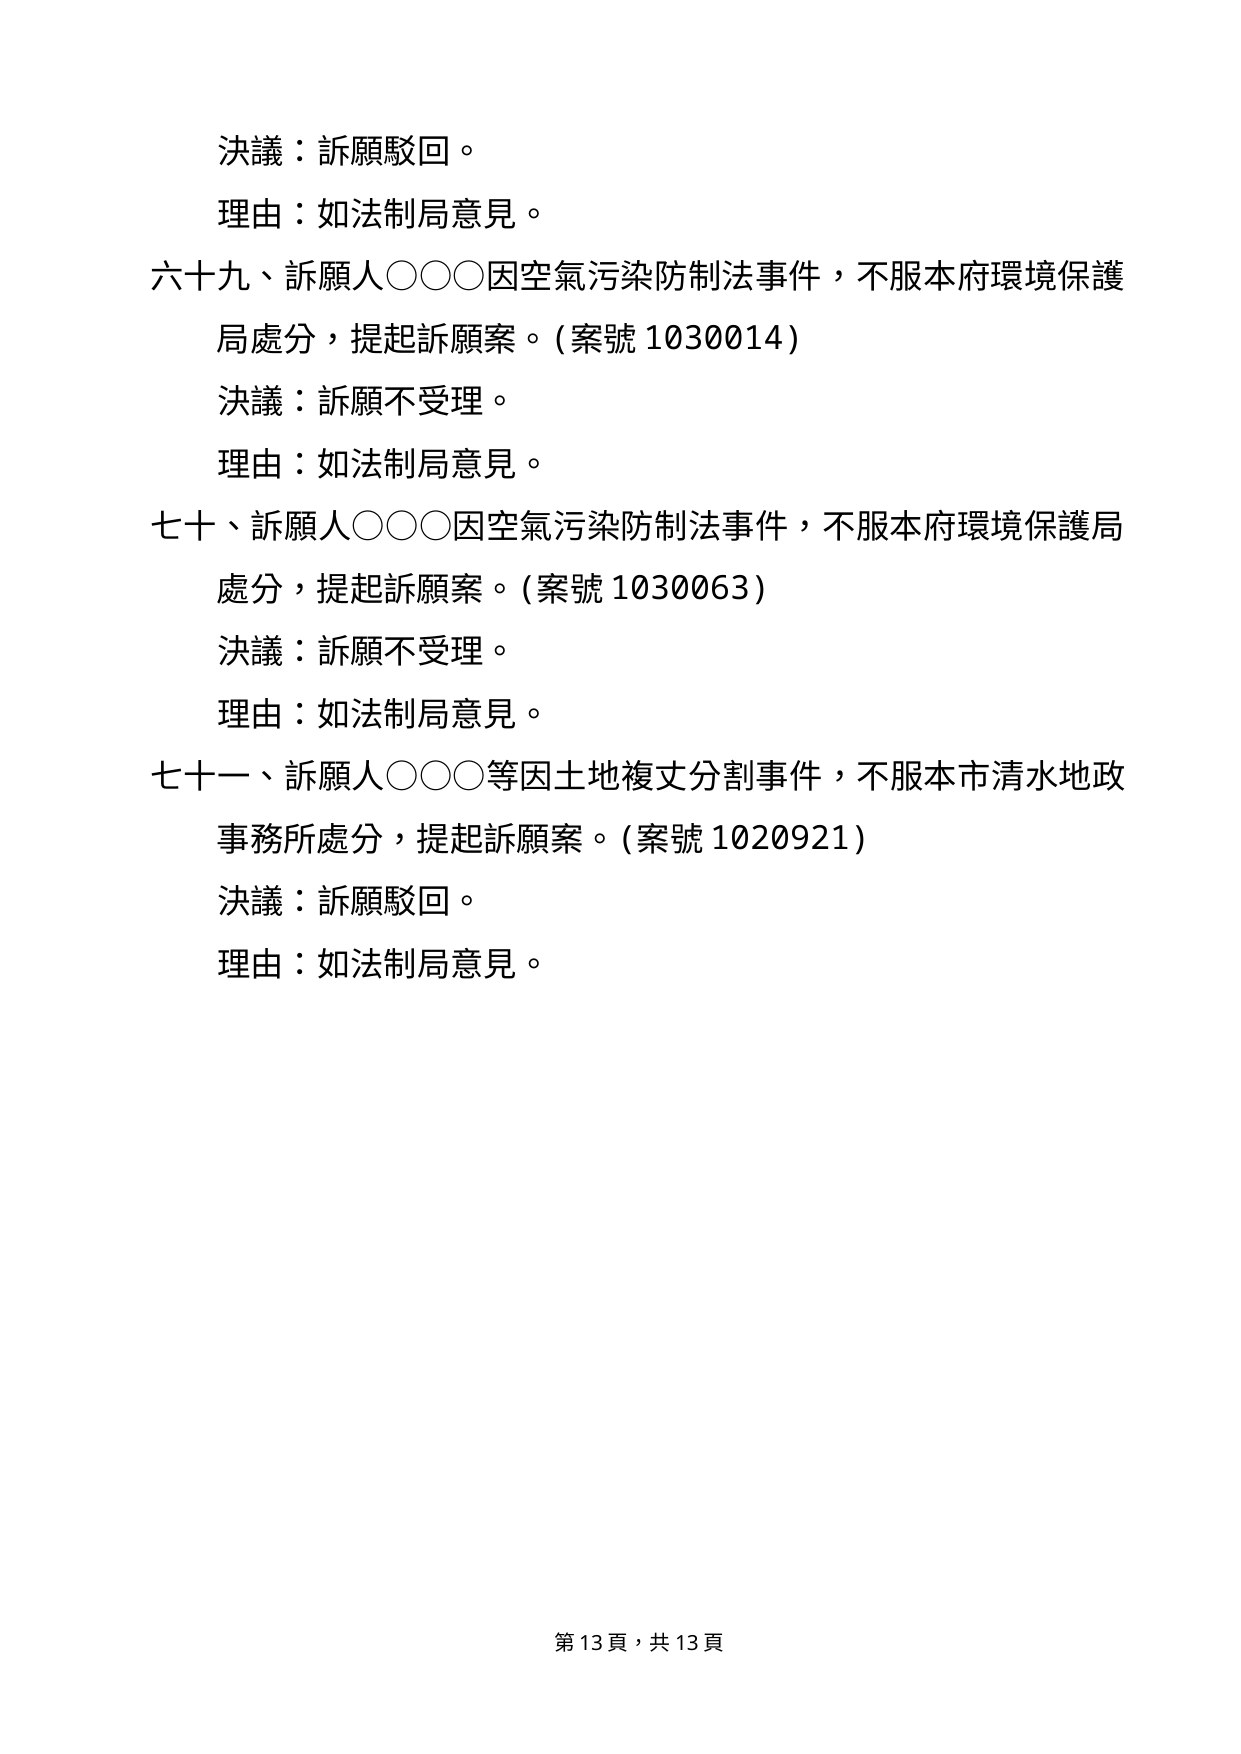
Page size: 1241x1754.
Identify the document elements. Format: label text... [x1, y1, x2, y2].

text 六十九、訴願人○○○因空氣污染防制法事件，不服本府環境保護局處分，提起訴願案。(案號1030014) [150, 233, 1128, 358]
text 理由：如法制局意見。 [217, 670, 1128, 733]
text 理由：如法制局意見。 [217, 170, 1128, 233]
text 七十、訴願人○○○因空氣污染防制法事件，不服本府環境保護局處分，提起訴願案。(案號1030063) [150, 483, 1128, 608]
text 決議：訴願駁回。 [217, 108, 1128, 170]
text 決議：訴願不受理。 [217, 608, 1128, 670]
text 理由：如法制局意見。 [217, 420, 1128, 483]
text 決議：訴願駁回。 [217, 858, 1128, 920]
text 決議：訴願不受理。 [217, 358, 1128, 420]
text 理由：如法制局意見。 [217, 920, 1128, 983]
text 七十一、訴願人○○○等因土地複丈分割事件，不服本市清水地政事務所處分，提起訴願案。(案號1020921) [150, 733, 1128, 858]
